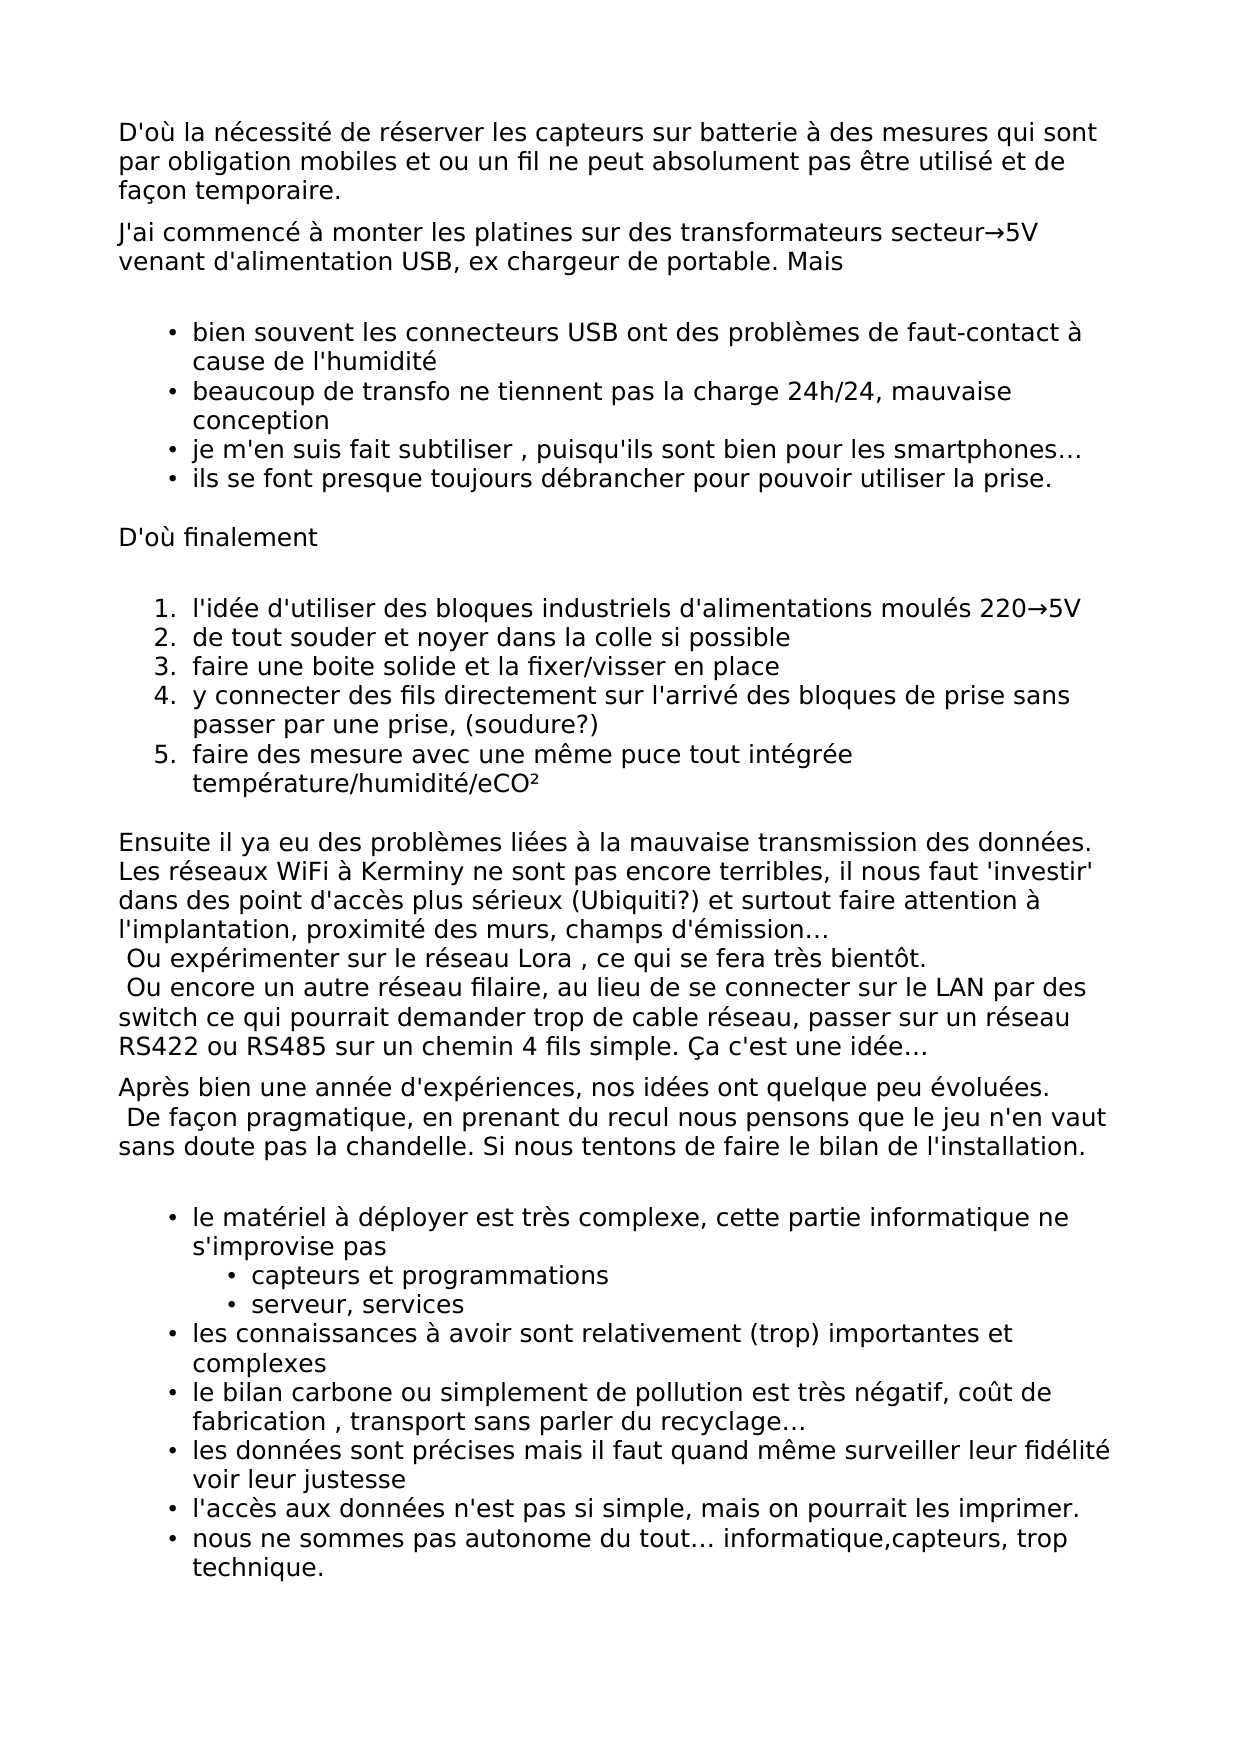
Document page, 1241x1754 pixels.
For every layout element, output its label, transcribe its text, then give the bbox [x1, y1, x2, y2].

text D'où la nécessité de réserver les capteurs sur batterie à des mesures qui sont par obligation mobiles et ou un fil ne peut absolument pas être utilisé et de façon temporaire. [118, 118, 1122, 206]
text Après bien une année d'expériences, nos idées ont quelque peu évoluées. De façon pragmatique, en prenant du recul nous pensons que le jeu n'en vaut sans doute pas la chandelle. Si nous tentons de faire le bilan de l'installation. [118, 1073, 1122, 1161]
list faire des mesure avec une même puce tout intégrée température/humidité/eCO² [177, 740, 1122, 798]
list ils se font presque toujours débrancher pour pouvoir utiliser la prise. [177, 464, 1122, 493]
list je m'en suis fait subtiliser , puisqu'ils sont bien pour les smartphones… [177, 435, 1122, 464]
text Ensuite il ya eu des problèmes liées à la mauvaise transmission des données. Les réseaux WiFi à Kerminy ne sont pas encore terribles, il nous faut 'investir' dans des point d'accès plus sérieux (Ubiquiti?) et surtout faire attention à l'implantation, proximité des murs, champs d'émission… Ou expérimenter sur le réseau Lora , ce qui se fera très bientôt. Ou encore un autre réseau filaire, au lieu de se connecter sur le LAN par des switch ce qui pourrait demander trop de cable réseau, passer sur un réseau RS422 ou RS485 sur un chemin 4 fils simple. Ça c'est une idée… [118, 828, 1122, 1061]
list les connaissances à avoir sont relativement (trop) importantes et complexes [177, 1320, 1122, 1378]
list bien souvent les connecteurs USB ont des problèmes de faut-contact à cause de l'humidité [177, 318, 1122, 377]
list nous ne sommes pas autonome du tout… informatique,capteurs, trop technique. [177, 1524, 1122, 1582]
list faire une boite solide et la fixer/visser en place [177, 652, 1122, 682]
list le matériel à déployer est très complexe, cette partie informatique ne s'improvise pas [177, 1203, 1122, 1261]
list y connecter des fils directement sur l'arrivé des bloques de prise sans passer par une prise, (soudure?) [177, 682, 1122, 740]
list l'idée d'utiliser des bloques industriels d'alimentations moulés 220→5V [177, 594, 1122, 623]
list l'accès aux données n'est pas si simple, mais on pourrait les imprimer. [177, 1495, 1122, 1524]
text J'ai commencé à monter les platines sur des transformateurs secteur→5V venant d'alimentation USB, ex chargeur de portable. Mais [118, 218, 1122, 276]
list capteurs et programmations [236, 1261, 1122, 1291]
list beaucoup de transfo ne tiennent pas la charge 24h/24, mauvaise conception [177, 377, 1122, 435]
list les données sont précises mais il faut quand même surveiller leur fidélité voir leur justesse [177, 1436, 1122, 1495]
text D'où finalement [118, 523, 1122, 552]
list de tout souder et noyer dans la colle si possible [177, 623, 1122, 652]
list le bilan carbone ou simplement de pollution est très négatif, coût de fabrication , transport sans parler du recyclage… [177, 1378, 1122, 1436]
list serveur, services [236, 1291, 1122, 1320]
